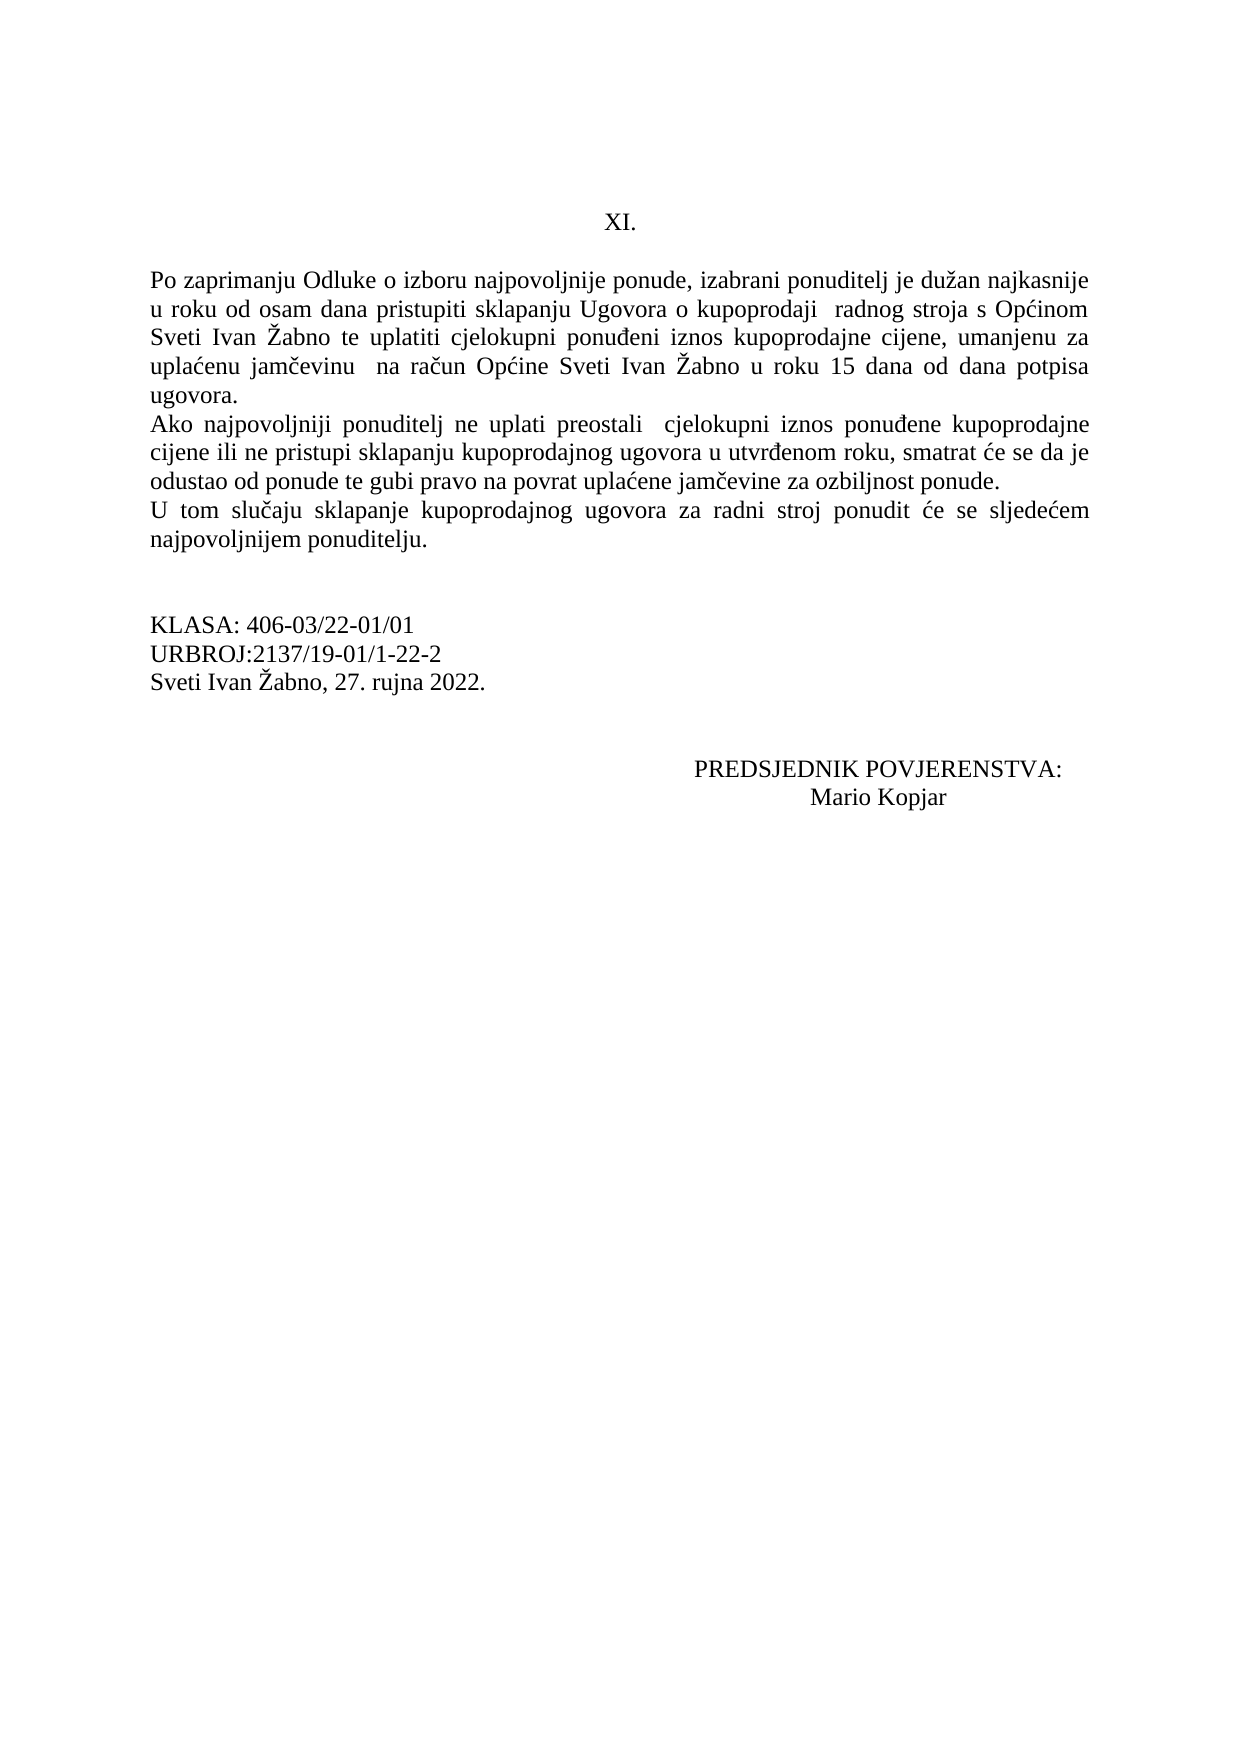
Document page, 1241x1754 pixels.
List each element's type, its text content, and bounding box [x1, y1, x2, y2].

text Mario Kopjar [666, 782, 1090, 811]
text Po zaprimanju Odluke o izboru najpovoljnije ponude, izabrani ponuditelj je dužan najkasnije u roku od osam dana pristupiti sklapanju Ugovora o kupoprodaji radnog stroja s Općinom Sveti Ivan Žabno te uplatiti cjelokupni ponuđeni iznos kupoprodajne cijene, umanjenu za uplaćenu jamčevinu na račun Općine Sveti Ivan Žabno u roku 15 dana od dana potpisa ugovora. [150, 265, 1090, 409]
text URBROJ:2137/19-01/1-22-2 [150, 639, 1090, 667]
text XI. [150, 207, 1090, 236]
text Sveti Ivan Žabno, 27. rujna 2022. [150, 667, 1090, 696]
text U tom slučaju sklapanje kupoprodajnog ugovora za radni stroj ponudit će se sljedećem najpovoljnijem ponuditelju. [150, 495, 1090, 552]
text PREDSJEDNIK POVJERENSTVA: [666, 754, 1090, 782]
text Ako najpovoljniji ponuditelj ne uplati preostali cjelokupni iznos ponuđene kupoprodajne cijene ili ne pristupi sklapanju kupoprodajnog ugovora u utvrđenom roku, smatrat će se da je odustao od ponude te gubi pravo na povrat uplaćene jamčevine za ozbiljnost ponude. [150, 409, 1090, 495]
text KLASA: 406-03/22-01/01 [150, 610, 1090, 639]
